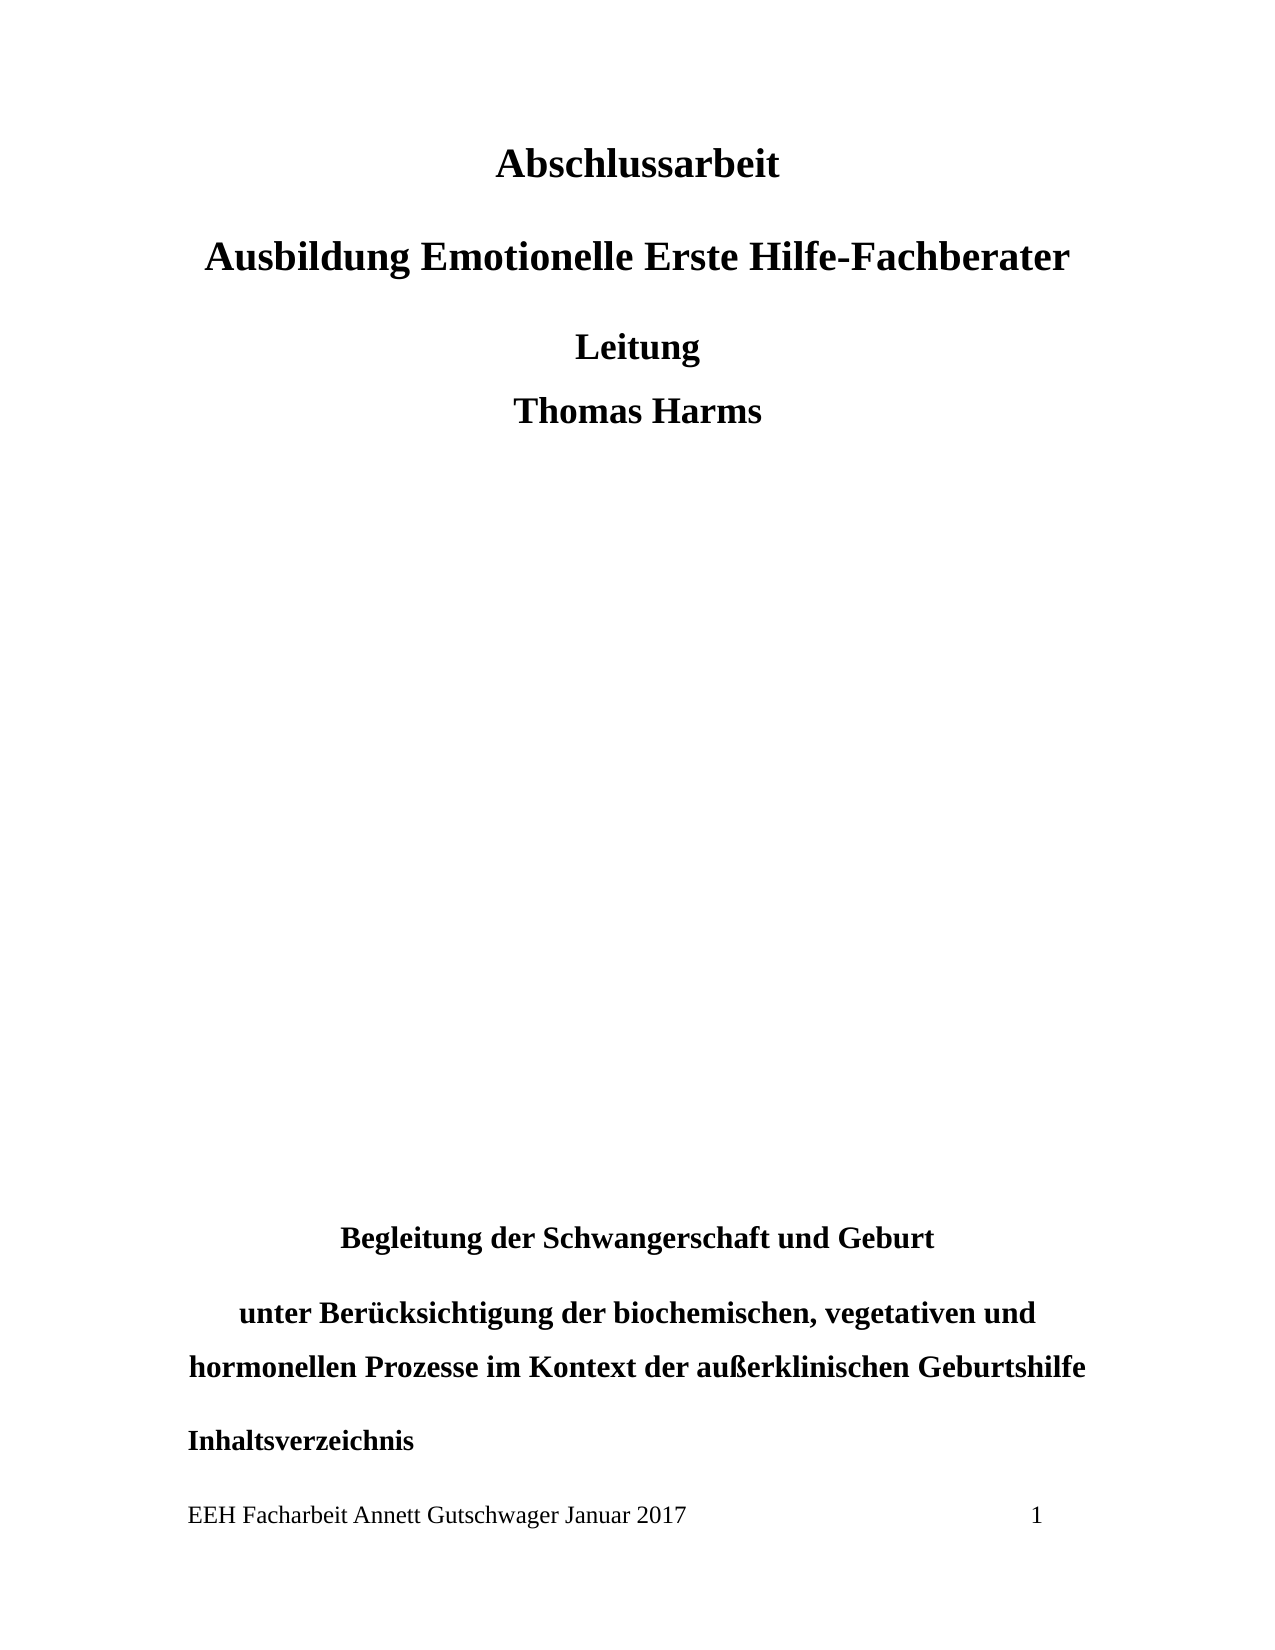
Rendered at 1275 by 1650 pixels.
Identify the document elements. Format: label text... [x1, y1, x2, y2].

text Inhaltsverzeichnis [187, 1423, 1087, 1457]
text Abschlussarbeit [187, 139, 1087, 187]
text unter Berücksichtigung der biochemischen, vegetativen und hormonellen Prozesse im Kontext der außerklinischen Geburtshilfe [187, 1294, 1087, 1384]
text Leitung [187, 324, 1087, 367]
text Thomas Harms [187, 388, 1087, 431]
text Ausbildung Emotionelle Erste Hilfe-Fachberater [187, 232, 1087, 279]
text Begleitung der Schwangerschaft und Geburt [187, 1220, 1087, 1256]
